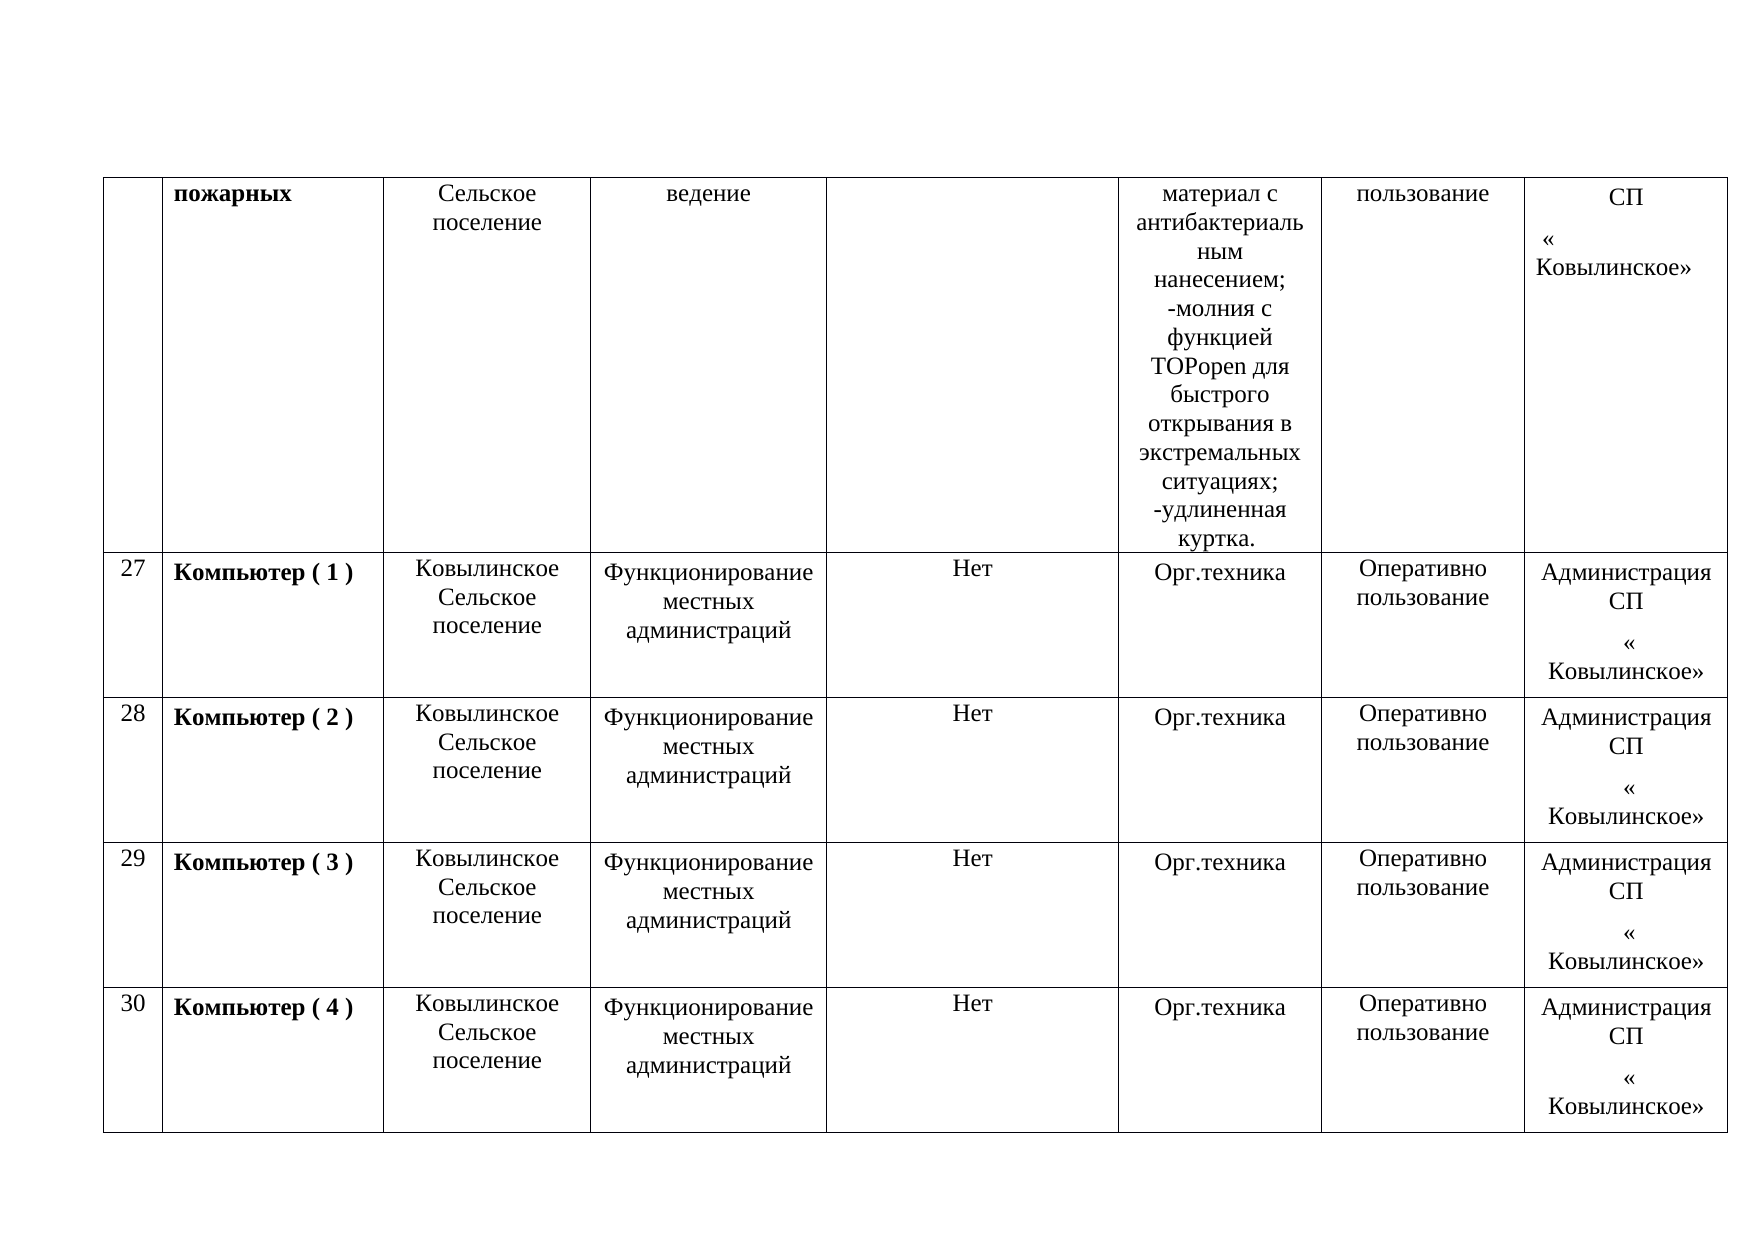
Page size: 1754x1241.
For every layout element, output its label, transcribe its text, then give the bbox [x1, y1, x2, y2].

table_cell Оперативно пользование [1322, 988, 1524, 1132]
table_cell Компьютер ( 1 ) [163, 553, 383, 697]
table_cell Нет [827, 698, 1118, 842]
table_cell Нет [827, 843, 1118, 987]
table_cell СП « Ковылинское» [1525, 178, 1727, 552]
table_cell Орг.техника [1119, 698, 1321, 842]
table_cell Компьютер ( 4 ) [163, 988, 383, 1132]
table_cell Орг.техника [1119, 843, 1321, 987]
table_cell Оперативно пользование [1322, 843, 1524, 987]
table_cell Функционирование местных администраций [591, 553, 826, 697]
table_cell материал с антибактериальным нанесением; -молния с функцией TOPopen для быстрого открывания в экстремальных ситуациях; -удлиненная куртка. [1119, 178, 1321, 552]
table_cell Оперативно пользование [1322, 553, 1524, 697]
table_cell пользование [1322, 178, 1524, 552]
table_cell Администрация СП « Ковылинское» [1525, 988, 1727, 1132]
table_cell пожарных [163, 178, 383, 552]
table_cell Оперативно пользование [1322, 698, 1524, 842]
table_cell Сельское поселение [384, 178, 590, 552]
table_cell Администрация СП « Ковылинское» [1525, 553, 1727, 697]
table_cell Орг.техника [1119, 553, 1321, 697]
table_cell Ковылинское Сельское поселение [384, 698, 590, 842]
table_cell Администрация СП « Ковылинское» [1525, 698, 1727, 842]
table_cell Ковылинское Сельское поселение [384, 553, 590, 697]
table_cell Администрация СП « Ковылинское» [1525, 843, 1727, 987]
table_cell 28 [104, 698, 162, 842]
table_cell 27 [104, 553, 162, 697]
table_cell [827, 178, 1118, 552]
table_cell Ковылинское Сельское поселение [384, 843, 590, 987]
table_cell ведение [591, 178, 826, 552]
table_cell Функционирование местных администраций [591, 988, 826, 1132]
table_cell Функционирование местных администраций [591, 698, 826, 842]
table_cell [104, 178, 162, 552]
table_cell Орг.техника [1119, 988, 1321, 1132]
table_cell Функционирование местных администраций [591, 843, 826, 987]
table_cell Ковылинское Сельское поселение [384, 988, 590, 1132]
table_cell Нет [827, 988, 1118, 1132]
table_cell 29 [104, 843, 162, 987]
table_cell Нет [827, 553, 1118, 697]
table_cell 30 [104, 988, 162, 1132]
table_cell Компьютер ( 3 ) [163, 843, 383, 987]
table_cell Компьютер ( 2 ) [163, 698, 383, 842]
